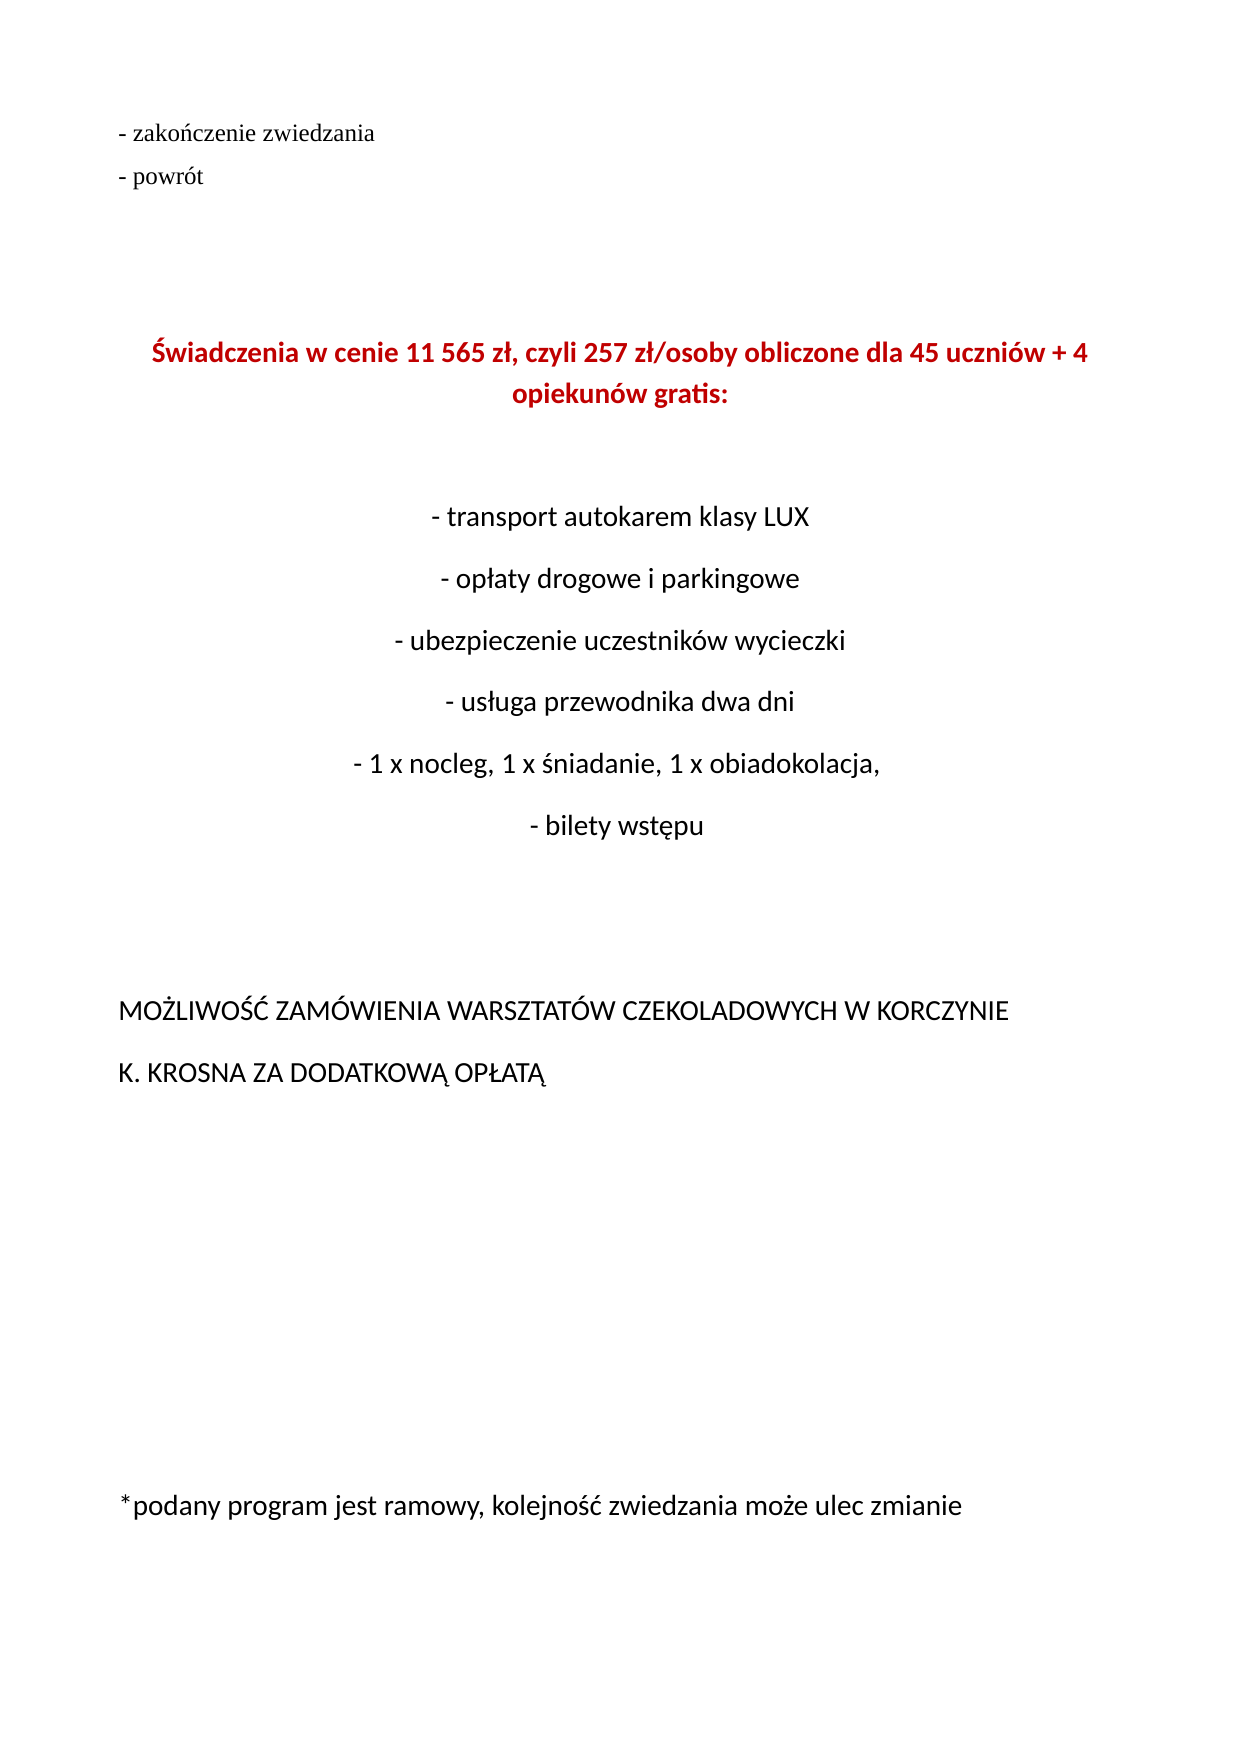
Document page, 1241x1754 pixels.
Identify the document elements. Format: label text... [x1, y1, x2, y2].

text - usługa przewodnika dwa dni [118, 683, 1122, 719]
text - ubezpieczenie uczestników wycieczki [118, 622, 1122, 657]
text - zakończenie zwiedzania [118, 118, 1122, 147]
text K. KROSNA ZA DODATKOWĄ OPŁATĄ [118, 1054, 1122, 1090]
text - opłaty drogowe i parkingowe [118, 560, 1122, 596]
text *podany program jest ramowy, kolejność zwiedzania może ulec zmianie [118, 1487, 1122, 1522]
text MOŻLIWOŚĆ ZAMÓWIENIA WARSZTATÓW CZEKOLADOWYCH W KORCZYNIE [118, 992, 1122, 1028]
text - powrót [118, 161, 1122, 190]
text - 1 x nocleg, 1 x śniadanie, 1 x obiadokolacja, [118, 745, 1122, 781]
text - transport autokarem klasy LUX [118, 498, 1122, 534]
text - bilety wstępu [118, 807, 1122, 843]
text Świadczenia w cenie 11 565 zł, czyli 257 zł/osoby obliczone dla 45 uczniów + 4 opiekunów gratis: [118, 334, 1122, 410]
